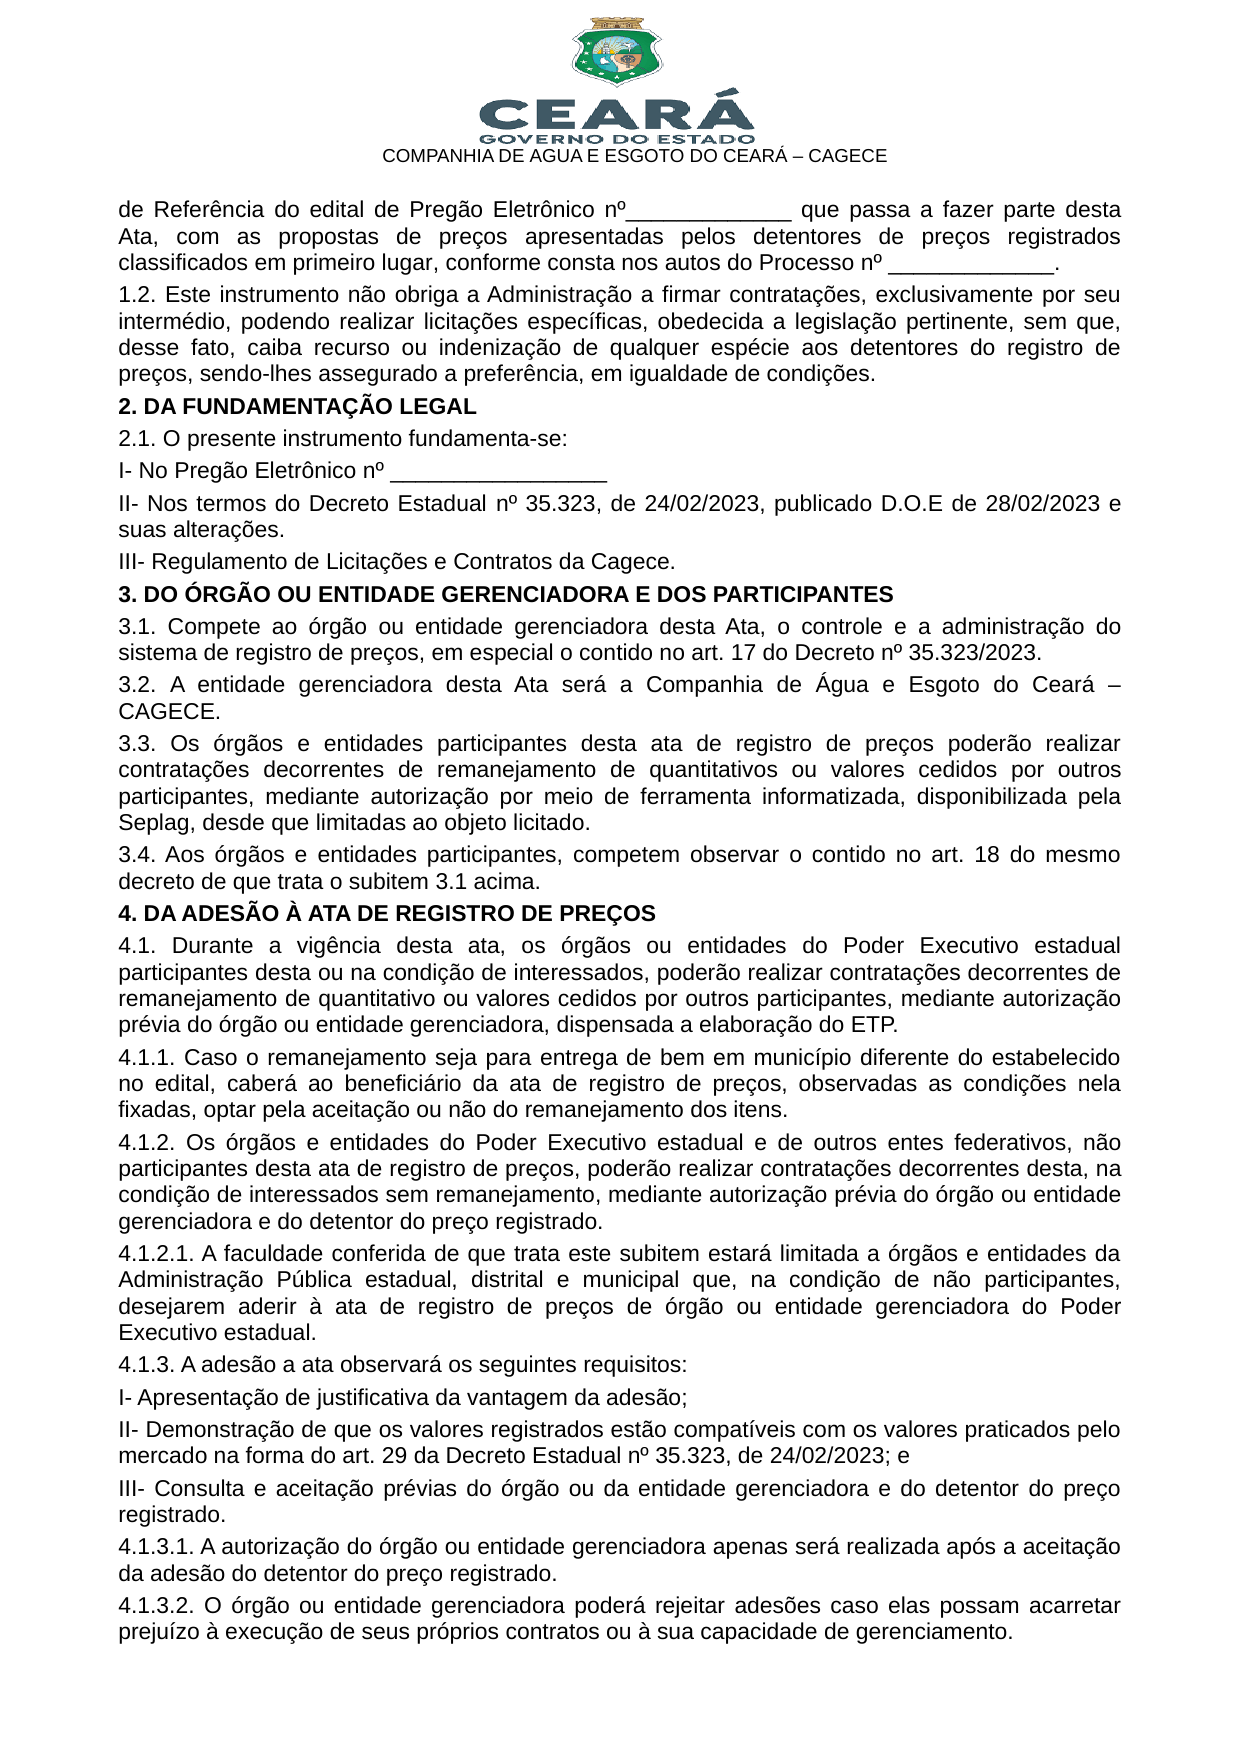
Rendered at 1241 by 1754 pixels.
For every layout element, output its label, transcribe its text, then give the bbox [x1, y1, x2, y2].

text 4.1.3.1. A autorização do órgão ou entidade gerenciadora apenas será realizada após a aceitação da adesão do detentor do preço registrado. [118, 1533, 1122, 1586]
text II- Nos termos do Decreto Estadual nº 35.323, de 24/02/2023, publicado D.O.E de 28/02/2023 e suas alterações. [118, 489, 1122, 542]
text 4. DA ADESÃO À ATA DE REGISTRO DE PREÇOS [118, 900, 1122, 926]
text 3.3. Os órgãos e entidades participantes desta ata de registro de preços poderão realizar contratações decorrentes de remanejamento de quantitativos ou valores cedidos por outros participantes, mediante autorização por meio de ferramenta informatizada, disponibilizada pela Seplag, desde que limitadas ao objeto licitado. [118, 730, 1122, 836]
text III- Regulamento de Licitações e Contratos da Cagece. [118, 548, 1122, 574]
text 4.1. Durante a vigência desta ata, os órgãos ou entidades do Poder Executivo estadual participantes desta ou na condição de interessados, poderão realizar contratações decorrentes de remanejamento de quantitativo ou valores cedidos por outros participantes, mediante autorização prévia do órgão ou entidade gerenciadora, dispensada a elaboração do ETP. [118, 932, 1122, 1038]
text de Referência do edital de Pregão Eletrônico nº_____________ que passa a fazer parte desta Ata, com as propostas de preços apresentadas pelos detentores de preços registrados classificados em primeiro lugar, conforme consta nos autos do Processo nº _____________. [118, 196, 1122, 275]
text 1.2. Este instrumento não obriga a Administração a firmar contratações, exclusivamente por seu intermédio, podendo realizar licitações específicas, obedecida a legislação pertinente, sem que, desse fato, caiba recurso ou indenização de qualquer espécie aos detentores do registro de preços, sendo-lhes assegurado a preferência, em igualdade de condições. [118, 281, 1122, 387]
text I- No Pregão Eletrônico nº _________________ [118, 457, 1122, 484]
text 4.1.2.1. A faculdade conferida de que trata este subitem estará limitada a órgãos e entidades da Administração Pública estadual, distrital e municipal que, na condição de não participantes, desejarem aderir à ata de registro de preços de órgão ou entidade gerenciadora do Poder Executivo estadual. [118, 1240, 1122, 1346]
text 2.1. O presente instrumento fundamenta-se: [118, 425, 1122, 451]
text 3. DO ÓRGÃO OU ENTIDADE GERENCIADORA E DOS PARTICIPANTES [118, 581, 1122, 607]
text I- Apresentação de justificativa da vantagem da adesão; [118, 1384, 1122, 1410]
text 3.2. A entidade gerenciadora desta Ata será a Companhia de Água e Esgoto do Ceará – CAGECE. [118, 671, 1122, 724]
text III- Consulta e aceitação prévias do órgão ou da entidade gerenciadora e do detentor do preço registrado. [118, 1475, 1122, 1527]
text 4.1.1. Caso o remanejamento seja para entrega de bem em município diferente do estabelecido no edital, caberá ao beneficiário da ata de registro de preços, observadas as condições nela fixadas, optar pela aceitação ou não do remanejamento dos itens. [118, 1044, 1122, 1123]
text 4.1.3.2. O órgão ou entidade gerenciadora poderá rejeitar adesões caso elas possam acarretar prejuízo à execução de seus próprios contratos ou à sua capacidade de gerenciamento. [118, 1592, 1122, 1645]
text 4.1.2. Os órgãos e entidades do Poder Executivo estadual e de outros entes federativos, não participantes desta ata de registro de preços, poderão realizar contratações decorrentes desta, na condição de interessados sem remanejamento, mediante autorização prévia do órgão ou entidade gerenciadora e do detentor do preço registrado. [118, 1129, 1122, 1234]
text 2. DA FUNDAMENTAÇÃO LEGAL [118, 393, 1122, 419]
picture [453, 12, 782, 148]
text II- Demonstração de que os valores registrados estão compatíveis com os valores praticados pelo mercado na forma do art. 29 da Decreto Estadual nº 35.323, de 24/02/2023; e [118, 1416, 1122, 1469]
text 4.1.3. A adesão a ata observará os seguintes requisitos: [118, 1351, 1122, 1378]
text 3.1. Compete ao órgão ou entidade gerenciadora desta Ata, o controle e a administração do sistema de registro de preços, em especial o contido no art. 17 do Decreto nº 35.323/2023. [118, 613, 1122, 666]
text 3.4. Aos órgãos e entidades participantes, competem observar o contido no art. 18 do mesmo decreto de que trata o subitem 3.1 acima. [118, 841, 1122, 894]
